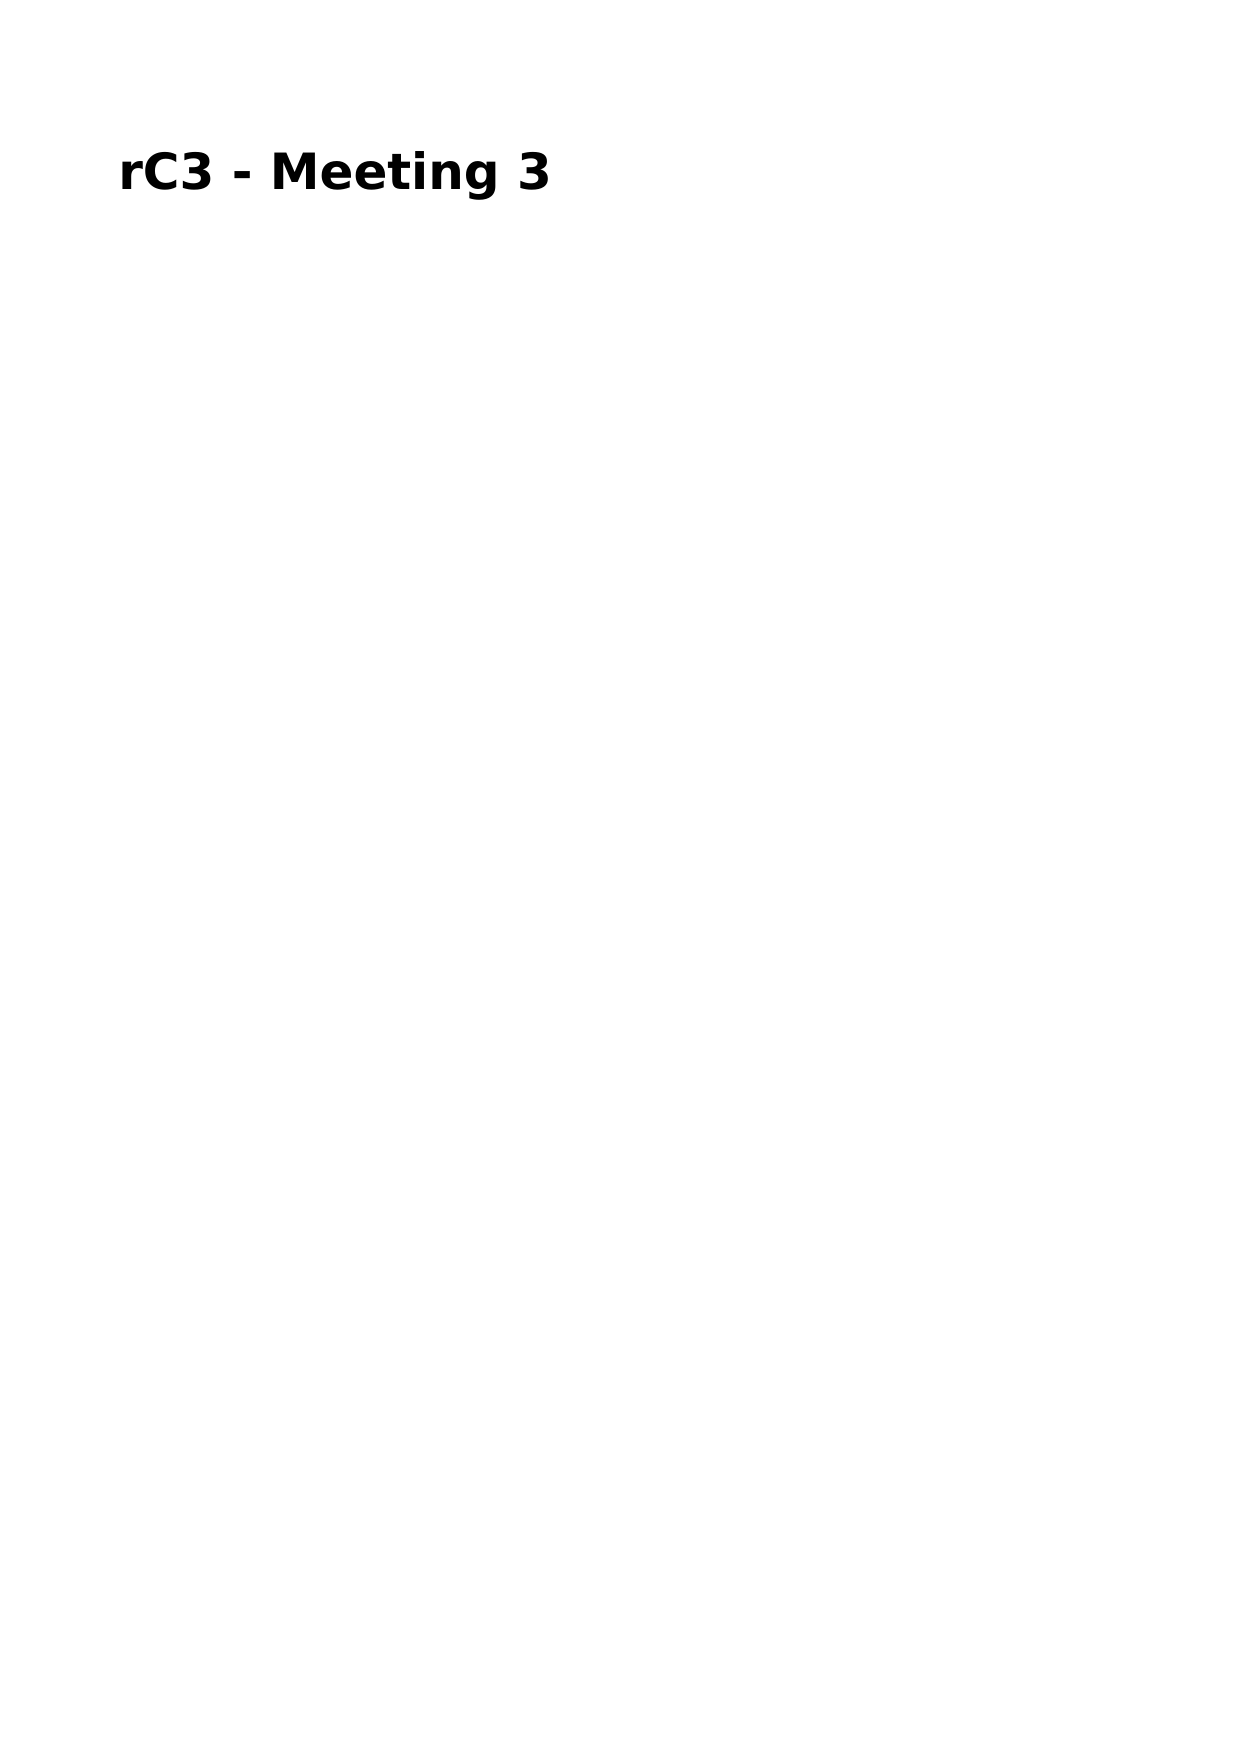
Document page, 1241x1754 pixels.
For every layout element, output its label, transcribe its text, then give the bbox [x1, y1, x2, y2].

subtitle rC3 - Meeting 3 [118, 143, 1122, 201]
